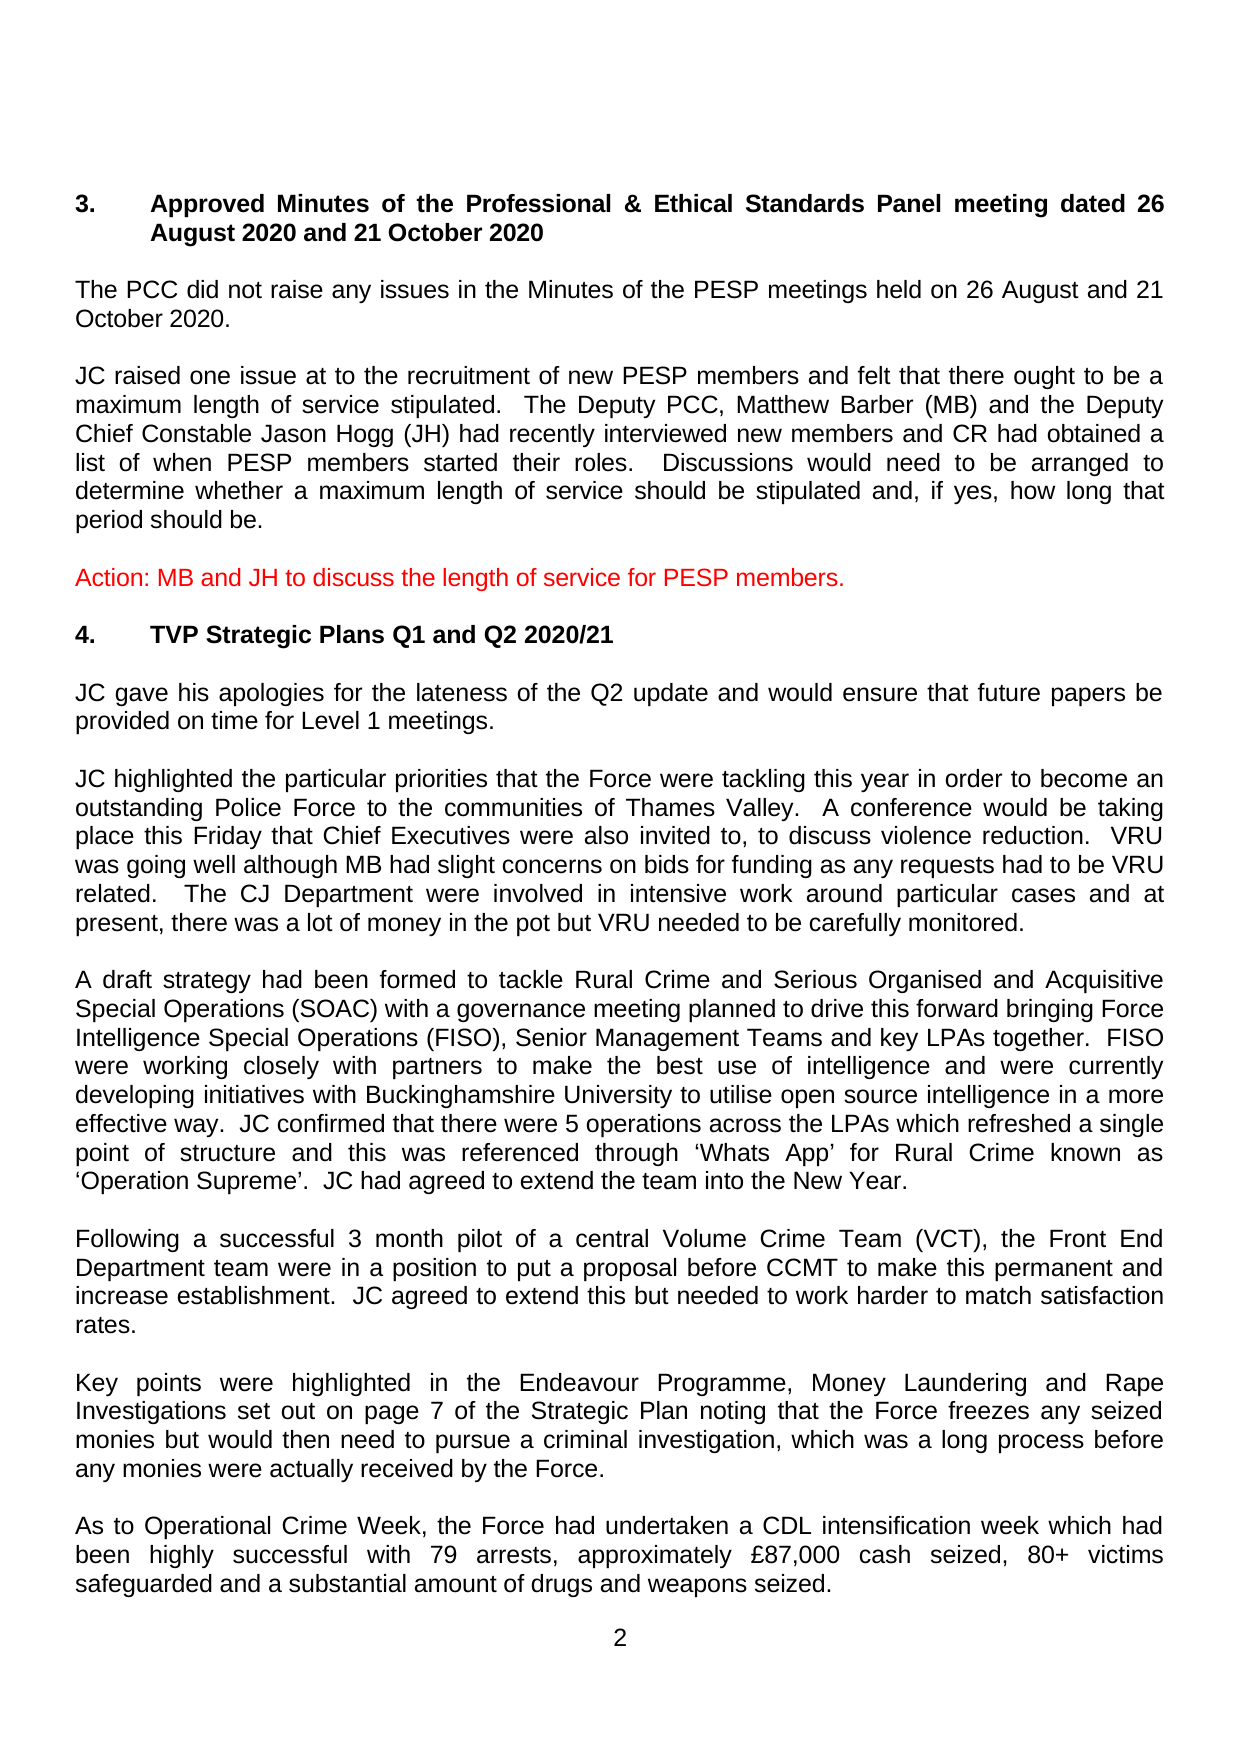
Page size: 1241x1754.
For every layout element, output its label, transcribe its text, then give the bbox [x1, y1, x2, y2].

text JC highlighted the particular priorities that the Force were tackling this year in order to become an outstanding Police Force to the communities of Thames Valley. A conference would be taking place this Friday that Chief Executives were also invited to, to discuss violence reduction. VRU was going well although MB had slight concerns on bids for funding as any requests had to be VRU related. The CJ Department were involved in intensive work around particular cases and at present, there was a lot of money in the pot but VRU needed to be carefully monitored. [75, 764, 1165, 936]
text JC raised one issue at to the recruitment of new PESP members and felt that there ought to be a maximum length of service stipulated. The Deputy PCC, Matthew Barber (MB) and the Deputy Chief Constable Jason Hogg (JH) had recently interviewed new members and CR had obtained a list of when PESP members started their roles. Discussions would need to be arranged to determine whether a maximum length of service should be stipulated and, if yes, how long that period should be. [75, 361, 1165, 534]
text The PCC did not raise any issues in the Minutes of the PESP meetings held on 26 August and 21 October 2020. [75, 275, 1165, 332]
text As to Operational Crime Week, the Force had undertaken a CDL intensification week which had been highly successful with 79 arrests, approximately £87,000 cash seized, 80+ victims safeguarded and a substantial amount of drugs and weapons seized. [75, 1511, 1165, 1597]
text Key points were highlighted in the Endeavour Programme, Money Laundering and Rape Investigations set out on page 7 of the Strategic Plan noting that the Force freezes any seized monies but would then need to pursue a criminal investigation, which was a long process before any monies were actually received by the Force. [75, 1367, 1165, 1482]
text Following a successful 3 month pilot of a central Volume Crime Team (VCT), the Front End Department team were in a position to put a proposal before CCMT to make this permanent and increase establishment. JC agreed to extend this but needed to work harder to match satisfaction rates. [75, 1224, 1165, 1339]
text A draft strategy had been formed to tackle Rural Crime and Serious Organised and Acquisitive Special Operations (SOAC) with a governance meeting planned to drive this forward bringing Force Intelligence Special Operations (FISO), Senior Management Teams and key LPAs together. FISO were working closely with partners to make the best use of intelligence and were currently developing initiatives with Buckinghamshire University to utilise open source intelligence in a more effective way. JC confirmed that there were 5 operations across the LPAs which refreshed a single point of structure and this was referenced through ‘Whats App’ for Rural Crime known as ‘Operation Supreme’. JC had agreed to extend the team into the New Year. [75, 965, 1165, 1195]
text 4. TVP Strategic Plans Q1 and Q2 2020/21 [75, 620, 1165, 649]
text Action: MB and JH to discuss the length of service for PESP members. [75, 562, 1165, 591]
text 3. Approved Minutes of the Professional & Ethical Standards Panel meeting dated 26 August 2020 and 21 October 2020 [75, 189, 1165, 246]
text JC gave his apologies for the lateness of the Q2 update and would ensure that future papers be provided on time for Level 1 meetings. [75, 677, 1165, 735]
